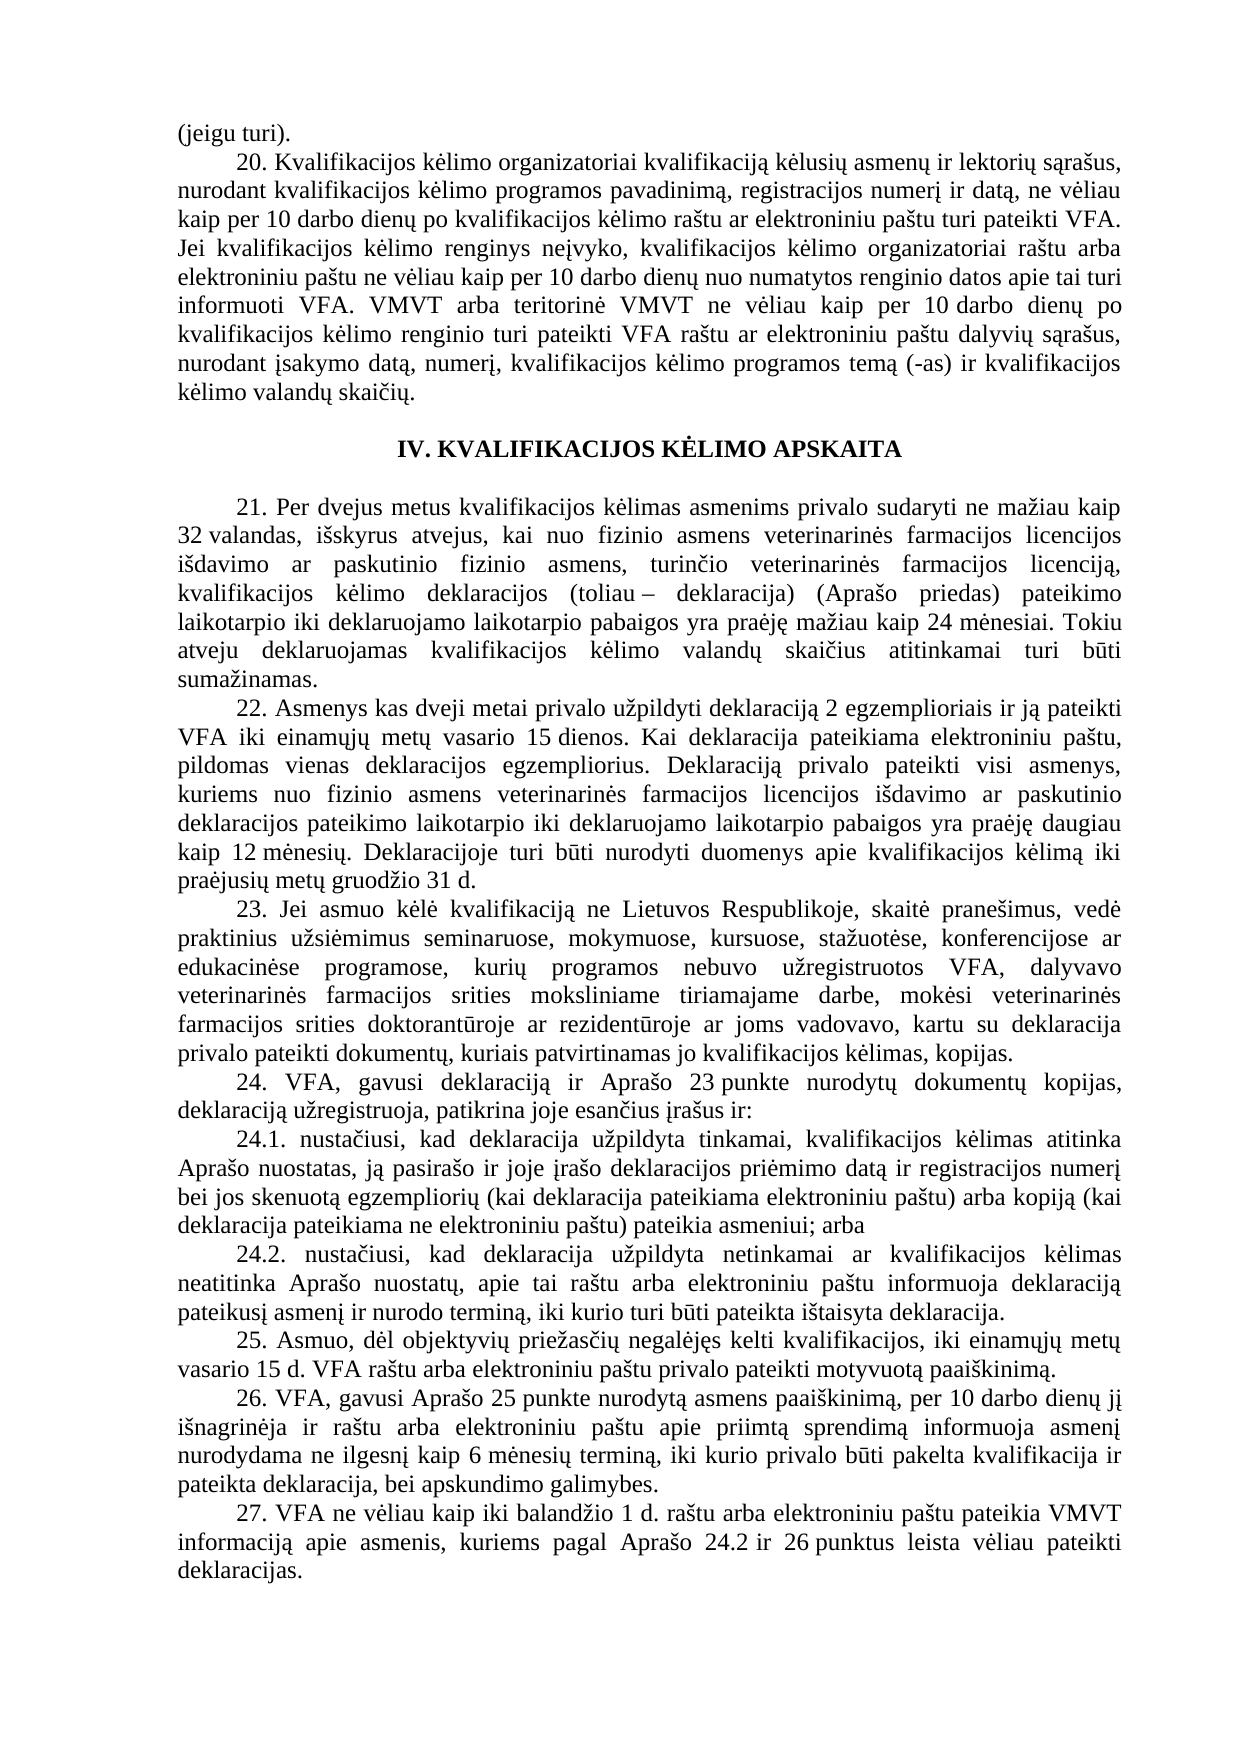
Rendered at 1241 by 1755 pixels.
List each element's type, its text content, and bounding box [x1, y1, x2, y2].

text IV. KVALIFIKACIJOS KĖLIMO APSKAITA [177, 434, 1122, 463]
text 22. Asmenys kas dveji metai privalo užpildyti deklaraciją 2 egzemplioriais ir ją pateikti VFA iki einamųjų metų vasario 15 dienos. Kai deklaracija pateikiama elektroniniu paštu, pildomas vienas deklaracijos egzempliorius. Deklaraciją privalo pateikti visi asmenys, kuriems nuo fizinio asmens veterinarinės farmacijos licencijos išdavimo ar paskutinio deklaracijos pateikimo laikotarpio iki deklaruojamo laikotarpio pabaigos yra praėję daugiau kaip 12 mėnesių. Deklaracijoje turi būti nurodyti duomenys apie kvalifikacijos kėlimą iki praėjusių metų gruodžio 31 d. [177, 693, 1122, 894]
text 24.2. nustačiusi, kad deklaracija užpildyta netinkamai ar kvalifikacijos kėlimas neatitinka Aprašo nuostatų, apie tai raštu arba elektroniniu paštu informuoja deklaraciją pateikusį asmenį ir nurodo terminą, iki kurio turi būti pateikta ištaisyta deklaracija. [177, 1239, 1122, 1326]
text 23. Jei asmuo kėlė kvalifikaciją ne Lietuvos Respublikoje, skaitė pranešimus, vedė praktinius užsiėmimus seminaruose, mokymuose, kursuose, stažuotėse, konferencijose ar edukacinėse programose, kurių programos nebuvo užregistruotos VFA, dalyvavo veterinarinės farmacijos srities moksliniame tiriamajame darbe, mokėsi veterinarinės farmacijos srities doktorantūroje ar rezidentūroje ar joms vadovavo, kartu su deklaracija privalo pateikti dokumentų, kuriais patvirtinamas jo kvalifikacijos kėlimas, kopijas. [177, 894, 1122, 1067]
text (jeigu turi). [177, 118, 1122, 147]
text 25. Asmuo, dėl objektyvių priežasčių negalėjęs kelti kvalifikacijos, iki einamųjų metų vasario 15 d. VFA raštu arba elektroniniu paštu privalo pateikti motyvuotą paaiškinimą. [177, 1326, 1122, 1383]
text 24.1. nustačiusi, kad deklaracija užpildyta tinkamai, kvalifikacijos kėlimas atitinka Aprašo nuostatas, ją pasirašo ir joje įrašo deklaracijos priėmimo datą ir registracijos numerį bei jos skenuotą egzempliorių (kai deklaracija pateikiama elektroniniu paštu) arba kopiją (kai deklaracija pateikiama ne elektroniniu paštu) pateikia asmeniui; arba [177, 1124, 1122, 1239]
text 20. Kvalifikacijos kėlimo organizatoriai kvalifikaciją kėlusių asmenų ir lektorių sąrašus, nurodant kvalifikacijos kėlimo programos pavadinimą, registracijos numerį ir datą, ne vėliau kaip per 10 darbo dienų po kvalifikacijos kėlimo raštu ar elektroniniu paštu turi pateikti VFA. Jei kvalifikacijos kėlimo renginys neįvyko, kvalifikacijos kėlimo organizatoriai raštu arba elektroniniu paštu ne vėliau kaip per 10 darbo dienų nuo numatytos renginio datos apie tai turi informuoti VFA. VMVT arba teritorinė VMVT ne vėliau kaip per 10 darbo dienų po kvalifikacijos kėlimo renginio turi pateikti VFA raštu ar elektroniniu paštu dalyvių sąrašus, nurodant įsakymo datą, numerį, kvalifikacijos kėlimo programos temą (-as) ir kvalifikacijos kėlimo valandų skaičių. [177, 147, 1122, 406]
text 24. VFA, gavusi deklaraciją ir Aprašo 23 punkte nurodytų dokumentų kopijas, deklaraciją užregistruoja, patikrina joje esančius įrašus ir: [177, 1067, 1122, 1124]
text 27. VFA ne vėliau kaip iki balandžio 1 d. raštu arba elektroniniu paštu pateikia VMVT informaciją apie asmenis, kuriems pagal Aprašo 24.2 ir 26 punktus leista vėliau pateikti deklaracijas. [177, 1498, 1122, 1584]
text 21. Per dvejus metus kvalifikacijos kėlimas asmenims privalo sudaryti ne mažiau kaip 32 valandas, išskyrus atvejus, kai nuo fizinio asmens veterinarinės farmacijos licencijos išdavimo ar paskutinio fizinio asmens, turinčio veterinarinės farmacijos licenciją, kvalifikacijos kėlimo deklaracijos (toliau – deklaracija) (Aprašo priedas) pateikimo laikotarpio iki deklaruojamo laikotarpio pabaigos yra praėję mažiau kaip 24 mėnesiai. Tokiu atveju deklaruojamas kvalifikacijos kėlimo valandų skaičius atitinkamai turi būti sumažinamas. [177, 492, 1122, 693]
text 26. VFA, gavusi Aprašo 25 punkte nurodytą asmens paaiškinimą, per 10 darbo dienų jį išnagrinėja ir raštu arba elektroniniu paštu apie priimtą sprendimą informuoja asmenį nurodydama ne ilgesnį kaip 6 mėnesių terminą, iki kurio privalo būti pakelta kvalifikacija ir pateikta deklaracija, bei apskundimo galimybes. [177, 1383, 1122, 1498]
